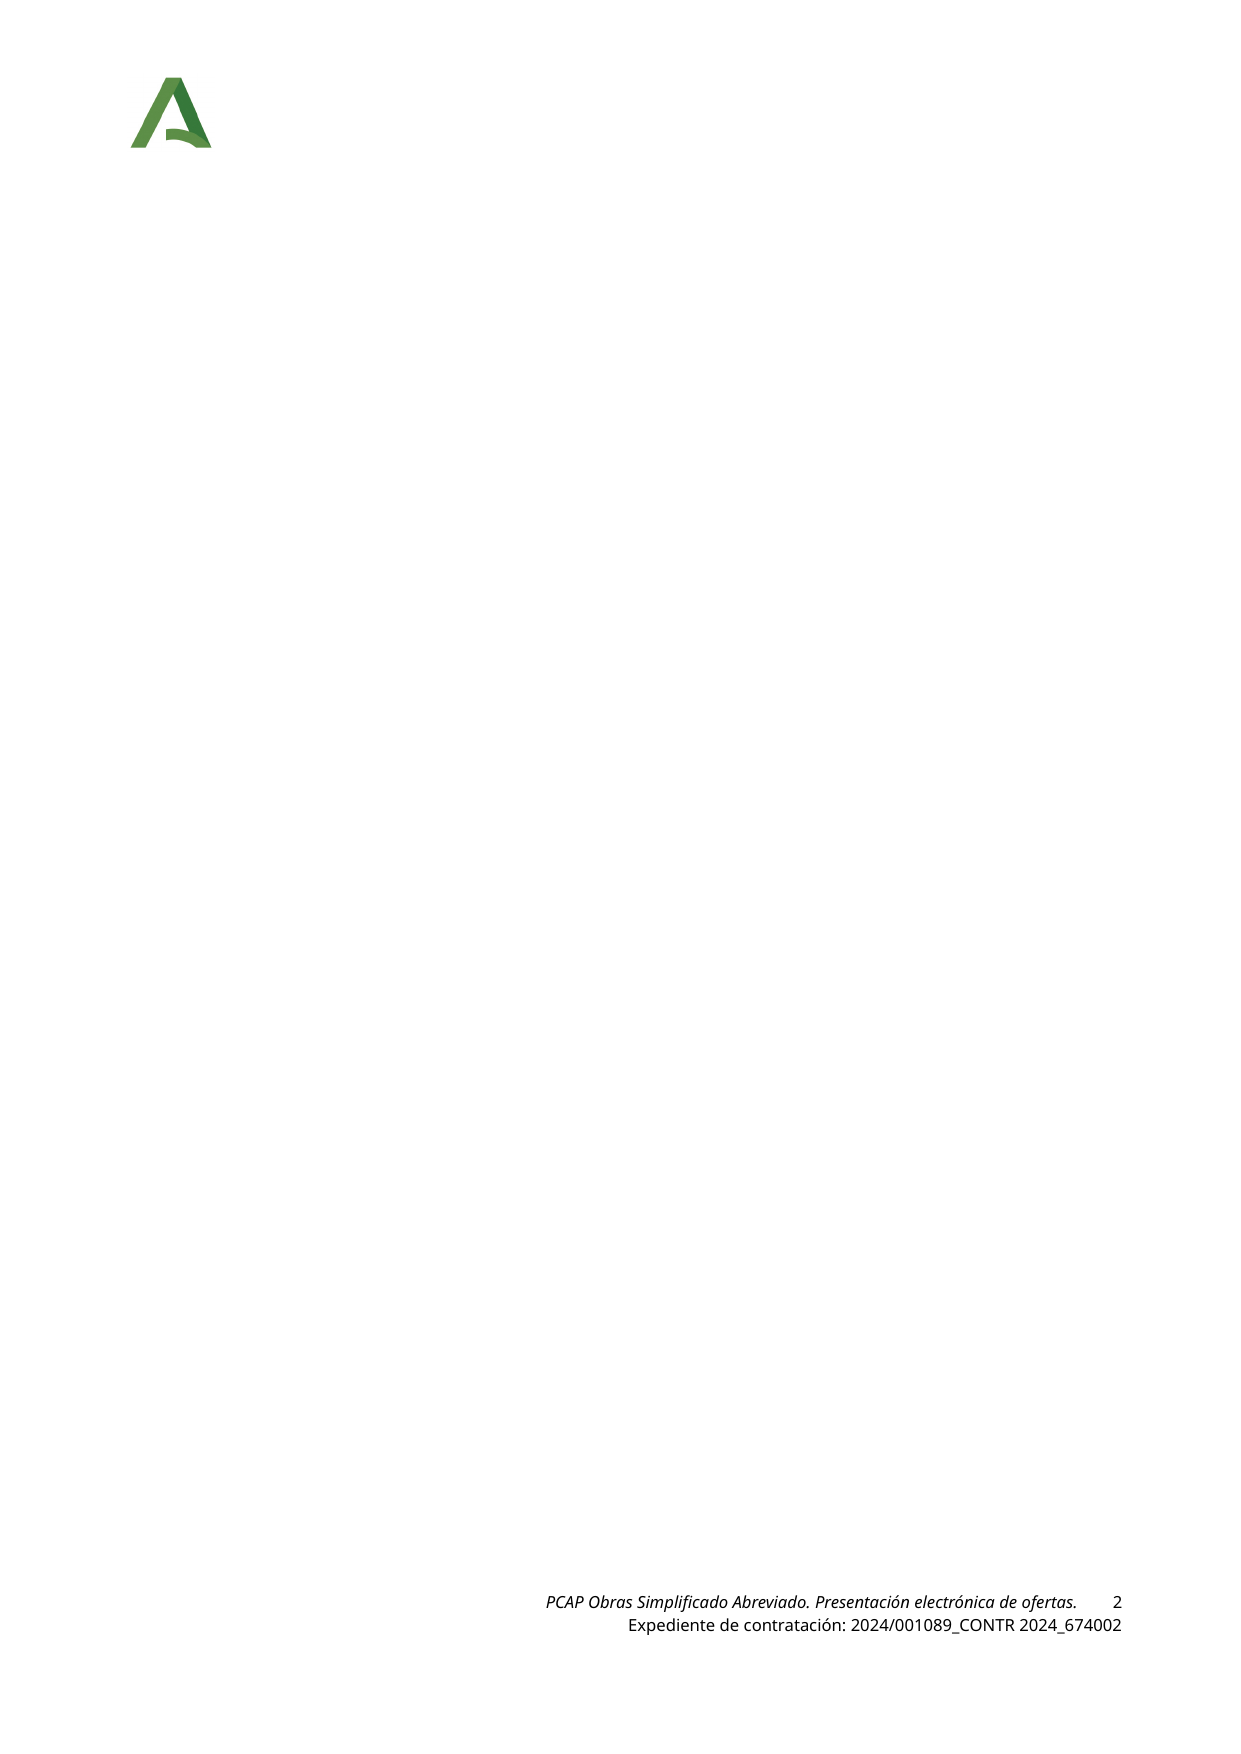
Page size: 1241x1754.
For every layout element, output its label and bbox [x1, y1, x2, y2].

picture [127, 73, 216, 152]
